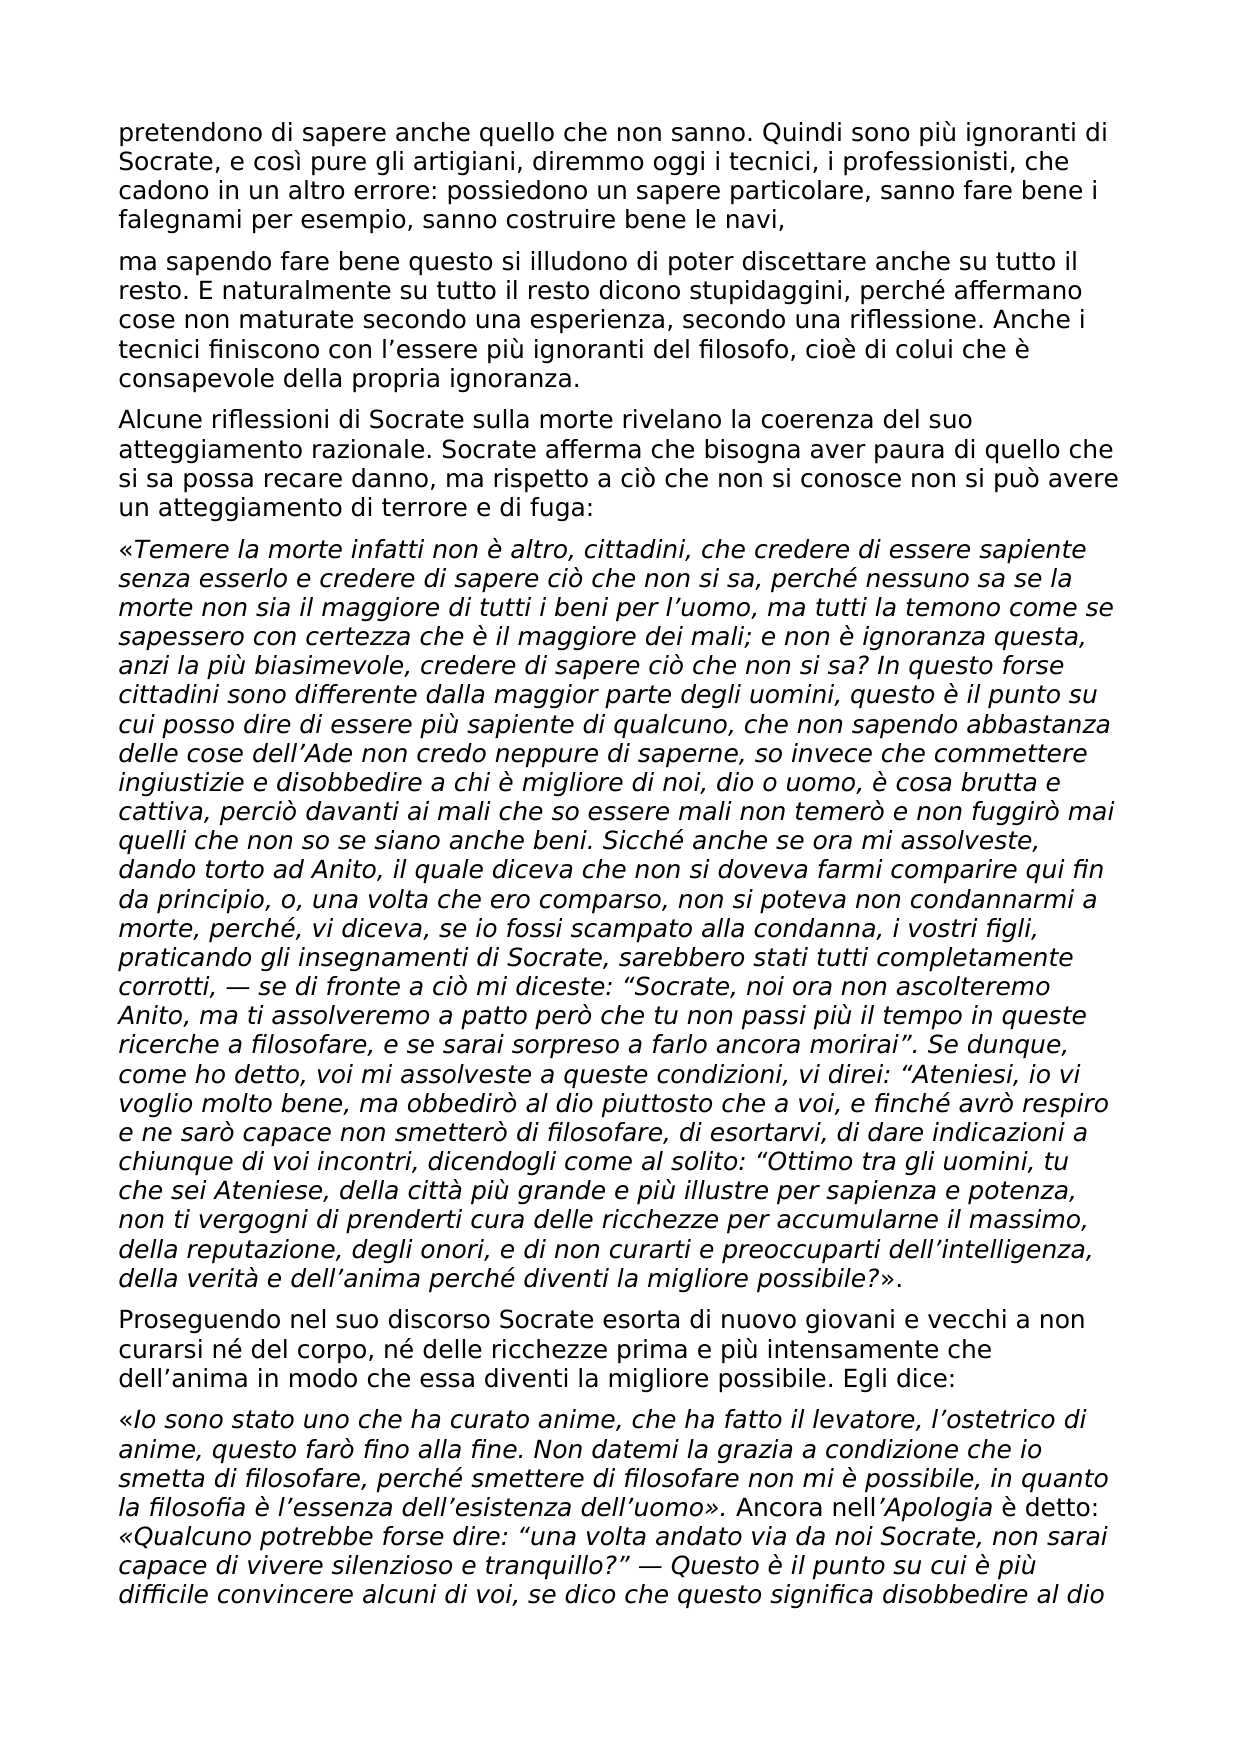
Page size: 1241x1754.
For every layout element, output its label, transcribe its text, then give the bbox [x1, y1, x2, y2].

text Proseguendo nel suo discorso Socrate esorta di nuovo giovani e vecchi a non curarsi né del corpo, né delle ricchezze prima e più intensamente che dell’anima in modo che essa diventi la migliore possibile. Egli dice: [118, 1306, 1122, 1393]
text «Io sono stato uno che ha curato anime, che ha fatto il levatore, l’ostetrico di anime, questo farò fino alla fine. Non datemi la grazia a condizione che io smetta di filosofare, perché smettere di filosofare non mi è possibile, in quanto la filosofia è l’essenza dell’esistenza dell’uomo». Ancora nell’Apologia è detto: «Qualcuno potrebbe forse dire: “una volta andato via da noi Socrate, non sarai capace di vivere silenzioso e tranquillo?” — Questo è il punto su cui è più difficile convincere alcuni di voi, se dico che questo significa disobbedire al dio [118, 1406, 1122, 1610]
text Alcune riflessioni di Socrate sulla morte rivelano la coerenza del suo atteggiamento razionale. Socrate afferma che bisogna aver paura di quello che si sa possa recare danno, ma rispetto a ciò che non si conosce non si può avere un atteggiamento di terrore e di fuga: [118, 406, 1122, 522]
text pretendono di sapere anche quello che non sanno. Quindi sono più ignoranti di Socrate, e così pure gli artigiani, diremmo oggi i tecnici, i professionisti, che cadono in un altro errore: possiedono un sapere particolare, sanno fare bene i falegnami per esempio, sanno costruire bene le navi, [118, 118, 1122, 235]
text «Temere la morte infatti non è altro, cittadini, che credere di essere sapiente senza esserlo e credere di sapere ciò che non si sa, perché nessuno sa se la morte non sia il maggiore di tutti i beni per l’uomo, ma tutti la temono come se sapessero con certezza che è il maggiore dei mali; e non è ignoranza questa, anzi la più biasimevole, credere di sapere ciò che non si sa? In questo forse cittadini sono differente dalla maggior parte degli uomini, questo è il punto su cui posso dire di essere più sapiente di qualcuno, che non sapendo abbastanza delle cose dell’Ade non credo neppure di saperne, so invece che commettere ingiustizie e disobbedire a chi è migliore di noi, dio o uomo, è cosa brutta e cattiva, perciò davanti ai mali che so essere mali non temerò e non fuggirò mai quelli che non so se siano anche beni. Sicché anche se ora mi assolveste, dando torto ad Anito, il quale diceva che non si doveva farmi comparire qui fin da principio, o, una volta che ero comparso, non si poteva non condannarmi a morte, perché, vi diceva, se io fossi scampato alla condanna, i vostri figli, praticando gli insegnamenti di Socrate, sarebbero stati tutti completamente corrotti, — se di fronte a ciò mi diceste: “Socrate, noi ora non ascolteremo Anito, ma ti assolveremo a patto però che tu non passi più il tempo in queste ricerche a filosofare, e se sarai sorpreso a farlo ancora morirai”. Se dunque, come ho detto, voi mi assolveste a queste condizioni, vi direi: “Ateniesi, io vi voglio molto bene, ma obbedirò al dio piuttosto che a voi, e finché avrò respiro e ne sarò capace non smetterò di filosofare, di esortarvi, di dare indicazioni a chiunque di voi incontri, dicendogli come al solito: “Ottimo tra gli uomini, tu che sei Ateniese, della città più grande e più illustre per sapienza e potenza, non ti vergogni di prenderti cura delle ricchezze per accumularne il massimo, della reputazione, degli onori, e di non curarti e preoccuparti dell’intelligenza, della verità e dell’anima perché diventi la migliore possibile?». [118, 535, 1122, 1293]
text ma sapendo fare bene questo si illudono di poter discettare anche su tutto il resto. E naturalmente su tutto il resto dicono stupidaggini, perché affermano cose non maturate secondo una esperienza, secondo una riflessione. Anche i tecnici finiscono con l’essere più ignoranti del filosofo, cioè di colui che è consapevole della propria ignoranza. [118, 247, 1122, 393]
